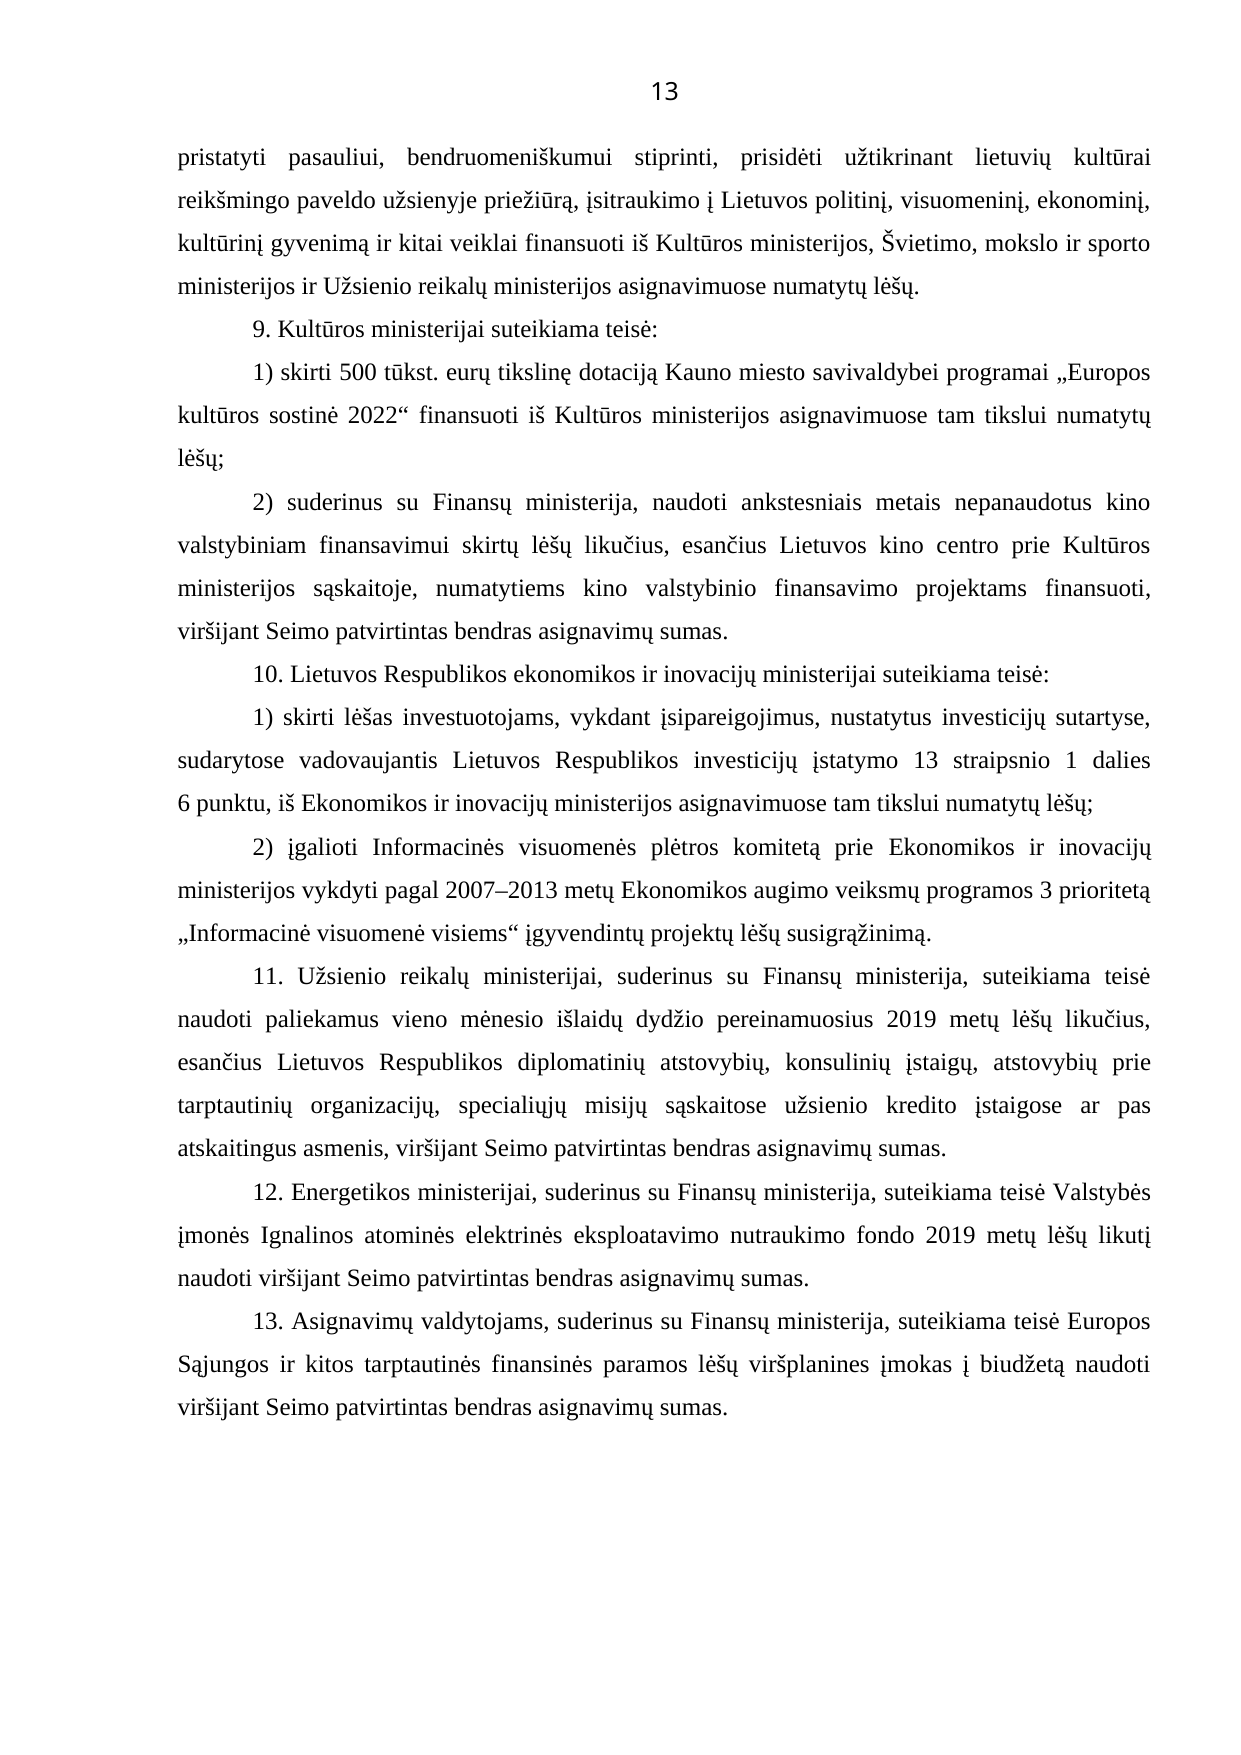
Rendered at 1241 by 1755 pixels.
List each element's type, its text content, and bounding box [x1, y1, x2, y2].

text 12. Energetikos ministerijai, suderinus su Finansų ministerija, suteikiama teisė Valstybės įmonės Ignalinos atominės elektrinės eksploatavimo nutraukimo fondo 2019 metų lėšų likutį naudoti viršijant Seimo patvirtintas bendras asignavimų sumas. [177, 1177, 1152, 1292]
text 9. Kultūros ministerijai suteikiama teisė: [177, 314, 1152, 343]
text 10. Lietuvos Respublikos ekonomikos ir inovacijų ministerijai suteikiama teisė: [177, 659, 1152, 688]
text 2) suderinus su Finansų ministerija, naudoti ankstesniais metais nepanaudotus kino valstybiniam finansavimui skirtų lėšų likučius, esančius Lietuvos kino centro prie Kultūros ministerijos sąskaitoje, numatytiems kino valstybinio finansavimo projektams finansuoti, viršijant Seimo patvirtintas bendras asignavimų sumas. [177, 487, 1152, 645]
text 11. Užsienio reikalų ministerijai, suderinus su Finansų ministerija, suteikiama teisė naudoti paliekamus vieno mėnesio išlaidų dydžio pereinamuosius 2019 metų lėšų likučius, esančius Lietuvos Respublikos diplomatinių atstovybių, konsulinių įstaigų, atstovybių prie tarptautinių organizacijų, specialiųjų misijų sąskaitose užsienio kredito įstaigose ar pas atskaitingus asmenis, viršijant Seimo patvirtintas bendras asignavimų sumas. [177, 961, 1152, 1162]
text pristatyti pasauliui, bendruomeniškumui stiprinti, prisidėti užtikrinant lietuvių kultūrai reikšmingo paveldo užsienyje priežiūrą, įsitraukimo į Lietuvos politinį, visuomeninį, ekonominį, kultūrinį gyvenimą ir kitai veiklai finansuoti iš Kultūros ministerijos, Švietimo, mokslo ir sporto ministerijos ir Užsienio reikalų ministerijos asignavimuose numatytų lėšų. [177, 142, 1152, 300]
text 1) skirti lėšas investuotojams, vykdant įsipareigojimus, nustatytus investicijų sutartyse, sudarytose vadovaujantis Lietuvos Respublikos investicijų įstatymo 13 straipsnio 1 dalies 6 punktu, iš Ekonomikos ir inovacijų ministerijos asignavimuose tam tikslui numatytų lėšų; [177, 702, 1152, 817]
text 13. Asignavimų valdytojams, suderinus su Finansų ministerija, suteikiama teisė Europos Sąjungos ir kitos tarptautinės finansinės paramos lėšų viršplanines įmokas į biudžetą naudoti viršijant Seimo patvirtintas bendras asignavimų sumas. [177, 1306, 1152, 1421]
text 2) įgalioti Informacinės visuomenės plėtros komitetą prie Ekonomikos ir inovacijų ministerijos vykdyti pagal 2007–2013 metų Ekonomikos augimo veiksmų programos 3 prioritetą „Informacinė visuomenė visiems“ įgyvendintų projektų lėšų susigrąžinimą. [177, 832, 1152, 947]
text 1) skirti 500 tūkst. eurų tikslinę dotaciją Kauno miesto savivaldybei programai „Europos kultūros sostinė 2022“ finansuoti iš Kultūros ministerijos asignavimuose tam tikslui numatytų lėšų; [177, 357, 1152, 472]
